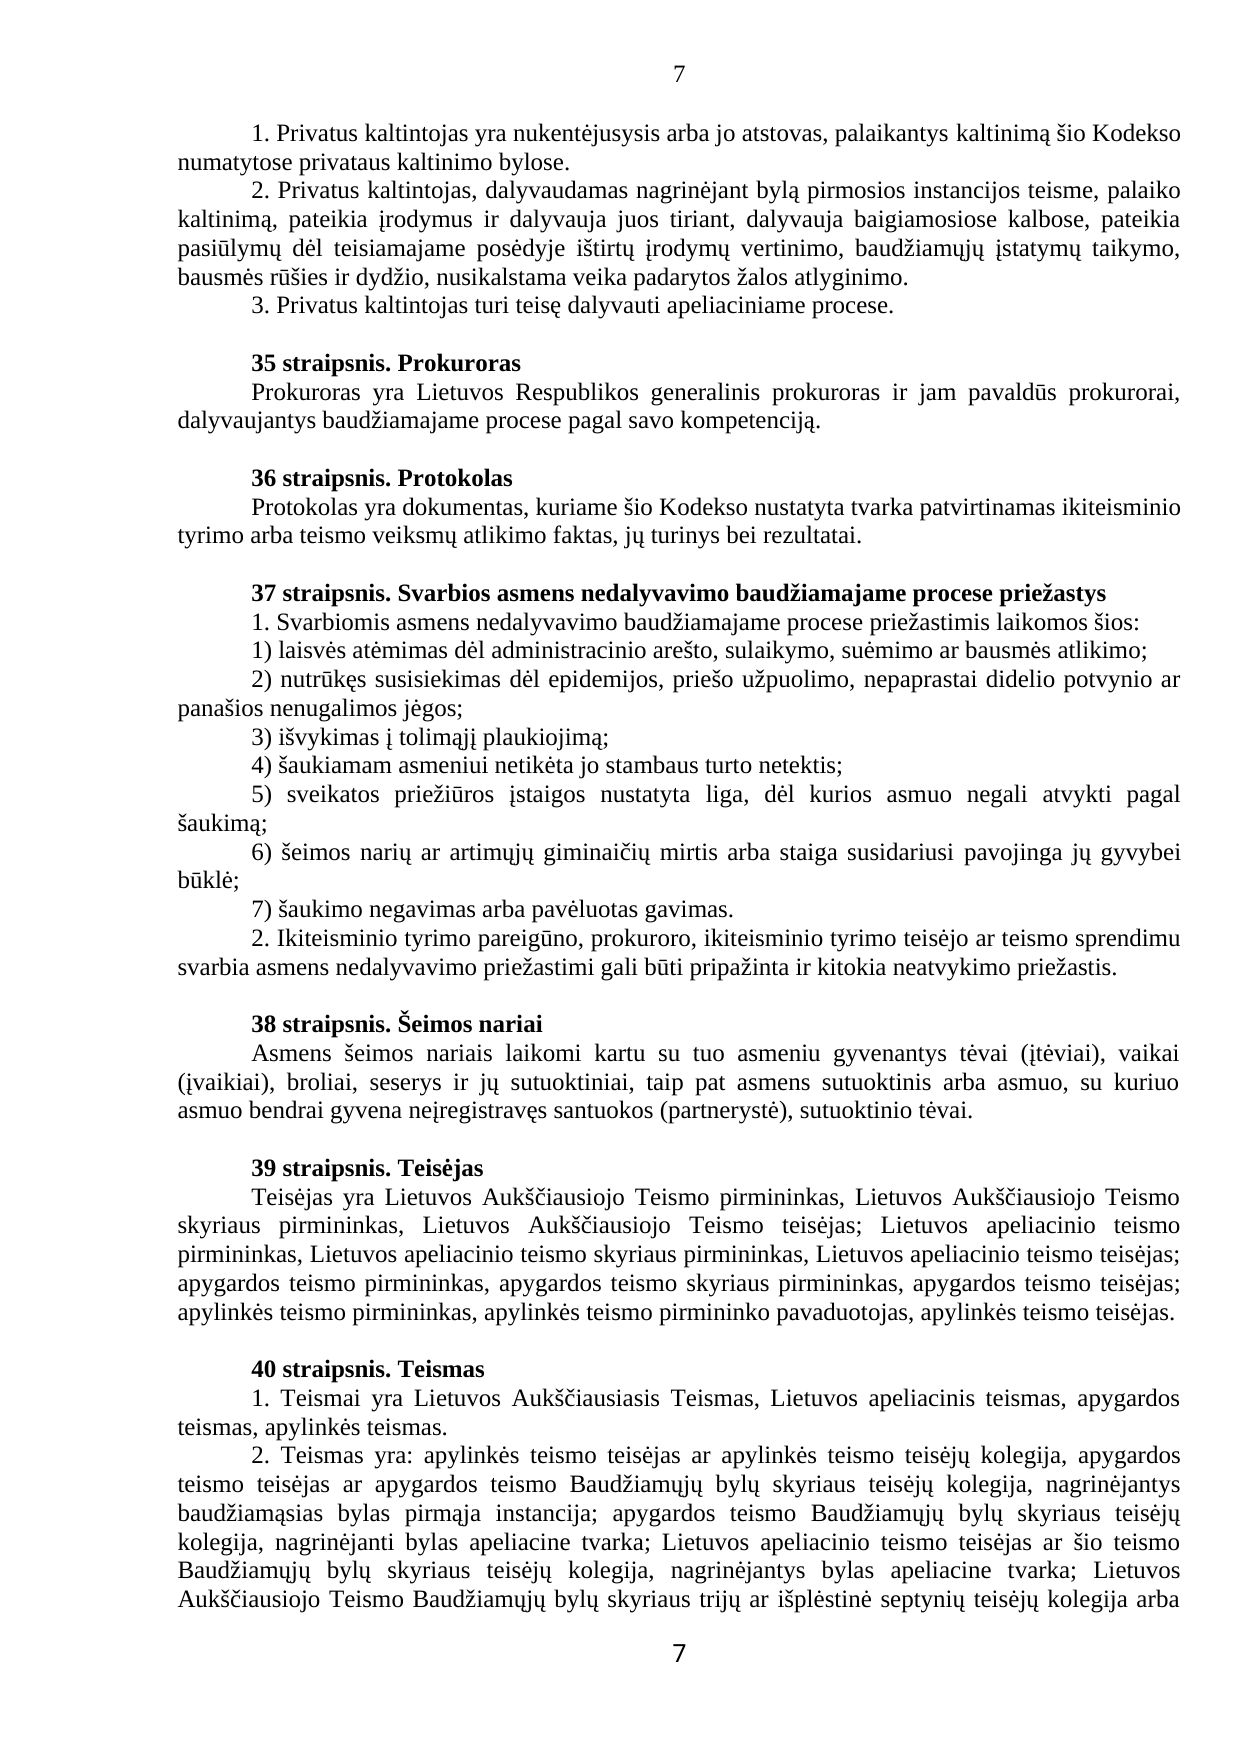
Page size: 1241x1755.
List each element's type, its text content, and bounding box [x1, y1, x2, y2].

text 1. Teismai yra Lietuvos Aukščiausiasis Teismas, Lietuvos apeliacinis teismas, apygardos teismas, apylinkės teismas. [177, 1383, 1181, 1441]
text 2. Ikiteisminio tyrimo pareigūno, prokuroro, ikiteisminio tyrimo teisėjo ar teismo sprendimu svarbia asmens nedalyvavimo priežastimi gali būti pripažinta ir kitokia neatvykimo priežastis. [177, 923, 1181, 981]
text 5) sveikatos priežiūros įstaigos nustatyta liga, dėl kurios asmuo negali atvykti pagal šaukimą; [177, 779, 1181, 837]
text 39 straipsnis. Teisėjas [177, 1153, 1181, 1182]
text 2) nutrūkęs susisiekimas dėl epidemijos, priešo užpuolimo, nepaprastai didelio potvynio ar panašios nenugalimos jėgos; [177, 664, 1181, 722]
text Protokolas yra dokumentas, kuriame šio Kodekso nustatyta tvarka patvirtinamas ikiteisminio tyrimo arba teismo veiksmų atlikimo faktas, jų turinys bei rezultatai. [177, 492, 1181, 549]
text Prokuroras yra Lietuvos Respublikos generalinis prokuroras ir jam pavaldūs prokurorai, dalyvaujantys baudžiamajame procese pagal savo kompetenciją. [177, 377, 1181, 434]
text Asmens šeimos nariais laikomi kartu su tuo asmeniu gyvenantys tėvai (įtėviai), vaikai (įvaikiai), broliai, seserys ir jų sutuoktiniai, taip pat asmens sutuoktinis arba asmuo, su kuriuo asmuo bendrai gyvena neįregistravęs santuokos (partnerystė), sutuoktinio tėvai. [177, 1038, 1181, 1124]
text 4) šaukiamam asmeniui netikėta jo stambaus turto netektis; [177, 751, 1181, 779]
text 6) šeimos narių ar artimųjų giminaičių mirtis arba staiga susidariusi pavojinga jų gyvybei būklė; [177, 837, 1181, 894]
text 36 straipsnis. Protokolas [177, 463, 1181, 492]
text 1. Svarbiomis asmens nedalyvavimo baudžiamajame procese priežastimis laikomos šios: [177, 607, 1181, 636]
text 38 straipsnis. Šeimos nariai [177, 1009, 1181, 1038]
text 7) šaukimo negavimas arba pavėluotas gavimas. [177, 894, 1181, 923]
text 3. Privatus kaltintojas turi teisę dalyvauti apeliaciniame procese. [177, 291, 1181, 319]
text 2. Privatus kaltintojas, dalyvaudamas nagrinėjant bylą pirmosios instancijos teisme, palaiko kaltinimą, pateikia įrodymus ir dalyvauja juos tiriant, dalyvauja baigiamosiose kalbose, pateikia pasiūlymų dėl teisiamajame posėdyje ištirtų įrodymų vertinimo, baudžiamųjų įstatymų taikymo, bausmės rūšies ir dydžio, nusikalstama veika padarytos žalos atlyginimo. [177, 176, 1181, 291]
text 40 straipsnis. Teismas [177, 1354, 1181, 1383]
text 2. Teismas yra: apylinkės teismo teisėjas ar apylinkės teismo teisėjų kolegija, apygardos teismo teisėjas ar apygardos teismo Baudžiamųjų bylų skyriaus teisėjų kolegija, nagrinėjantys baudžiamąsias bylas pirmąja instancija; apygardos teismo Baudžiamųjų bylų skyriaus teisėjų kolegija, nagrinėjanti bylas apeliacine tvarka; Lietuvos apeliacinio teismo teisėjas ar šio teismo Baudžiamųjų bylų skyriaus teisėjų kolegija, nagrinėjantys bylas apeliacine tvarka; Lietuvos Aukščiausiojo Teismo Baudžiamųjų bylų skyriaus trijų ar išplėstinė septynių teisėjų kolegija arba [177, 1441, 1181, 1613]
text 1. Privatus kaltintojas yra nukentėjusysis arba jo atstovas, palaikantys kaltinimą šio Kodekso numatytose privataus kaltinimo bylose. [177, 118, 1181, 176]
text Teisėjas yra Lietuvos Aukščiausiojo Teismo pirmininkas, Lietuvos Aukščiausiojo Teismo skyriaus pirmininkas, Lietuvos Aukščiausiojo Teismo teisėjas; Lietuvos apeliacinio teismo pirmininkas, Lietuvos apeliacinio teismo skyriaus pirmininkas, Lietuvos apeliacinio teismo teisėjas; apygardos teismo pirmininkas, apygardos teismo skyriaus pirmininkas, apygardos teismo teisėjas; apylinkės teismo pirmininkas, apylinkės teismo pirmininko pavaduotojas, apylinkės teismo teisėjas. [177, 1182, 1181, 1326]
text 3) išvykimas į tolimąjį plaukiojimą; [177, 722, 1181, 751]
text 1) laisvės atėmimas dėl administracinio arešto, sulaikymo, suėmimo ar bausmės atlikimo; [177, 636, 1181, 664]
text 35 straipsnis. Prokuroras [177, 348, 1181, 377]
text 37 straipsnis. Svarbios asmens nedalyvavimo baudžiamajame procese priežastys [177, 578, 1181, 607]
